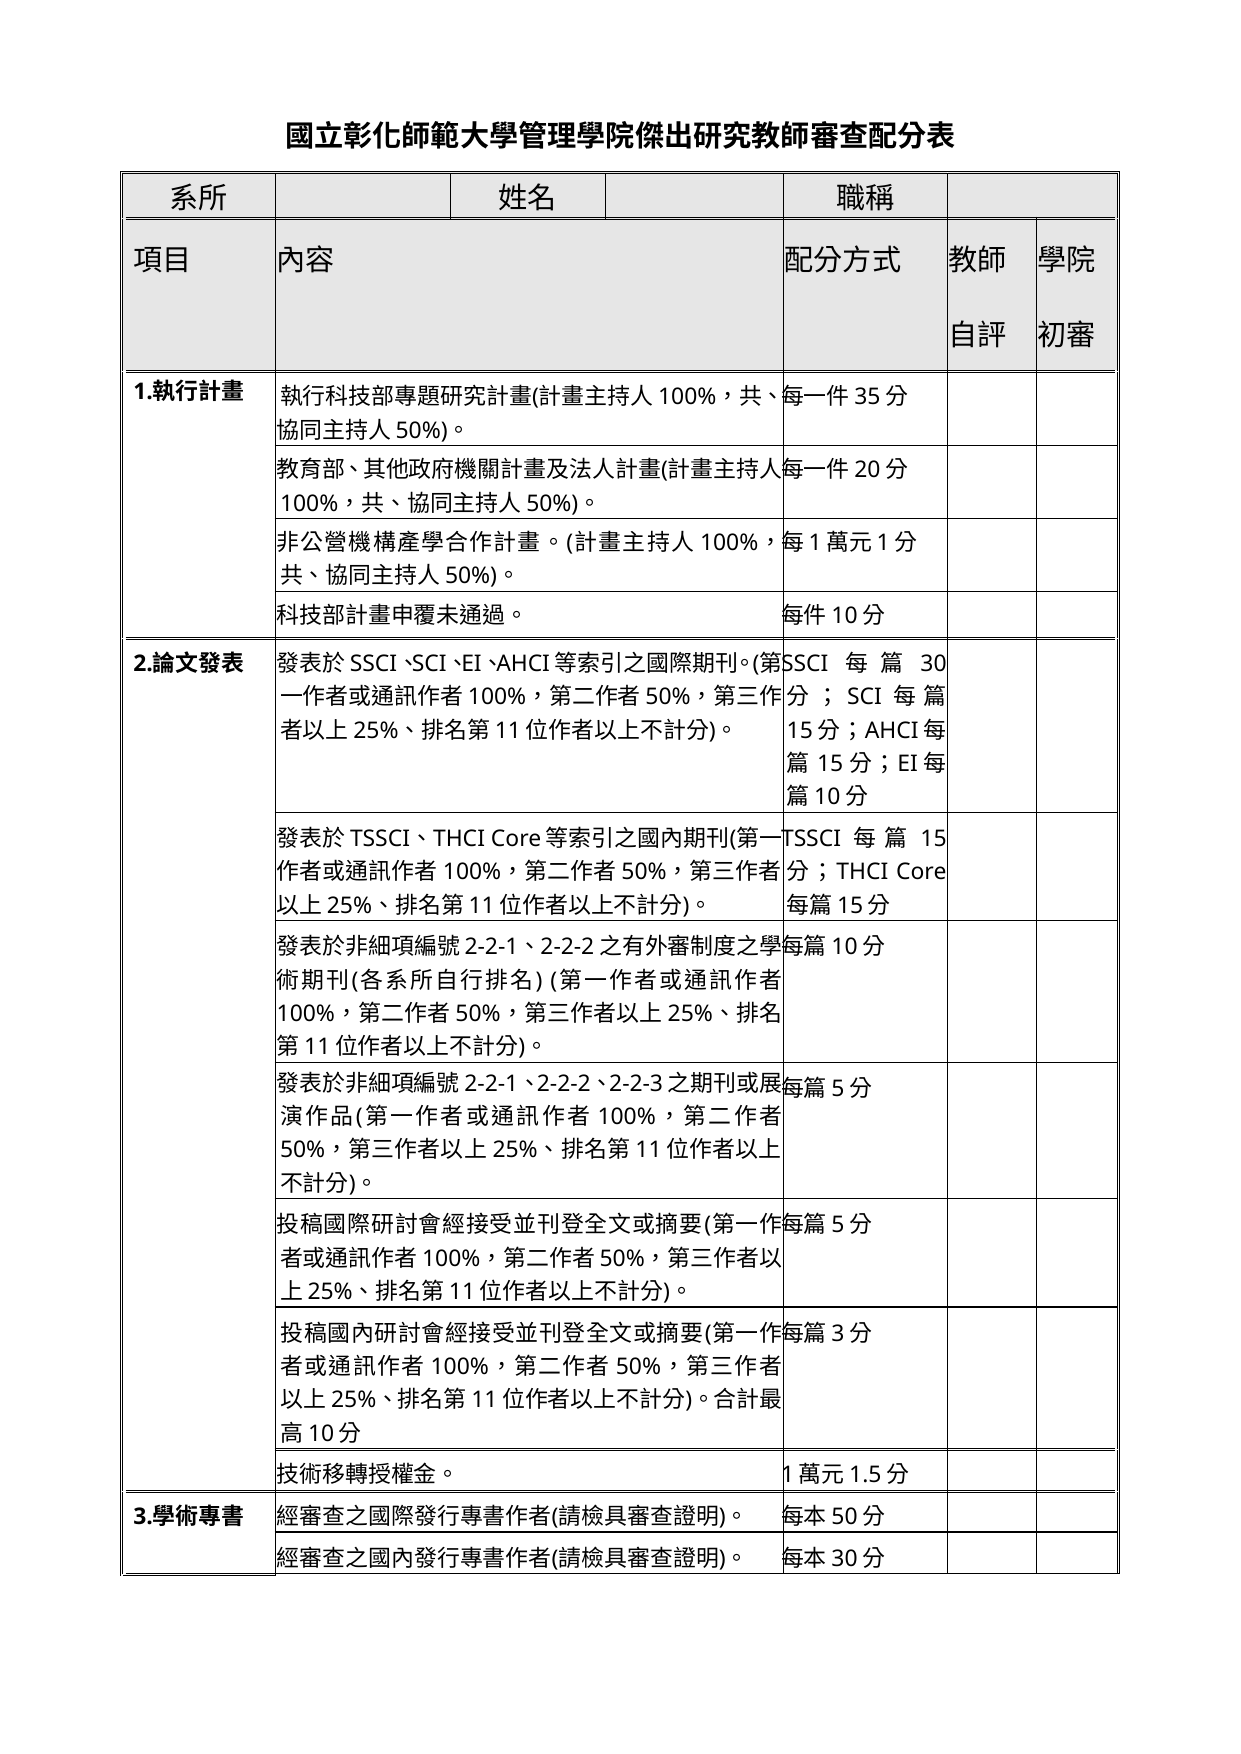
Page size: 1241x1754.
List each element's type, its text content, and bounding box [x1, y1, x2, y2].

table_cell 3.學術專書 [123, 1490, 275, 1573]
table_cell [948, 373, 1036, 445]
table_cell [948, 813, 1036, 920]
table_cell 發表於非細項編號2-2-1、2-2-2之有外審制度之學術期刊(各系所自行排名) (第一作者或通訊作者100%，第二作者50%，第三作者以上25%、排名第11位作者以上不計分)。 [276, 921, 783, 1062]
table_cell 內容 [276, 220, 783, 370]
table_cell [1037, 1063, 1117, 1198]
table_cell 教育部、其他政府機關計畫及法人計畫(計畫主持人100%，共、協同主持人50%)。 [276, 446, 783, 518]
table_cell [1037, 1448, 1118, 1490]
table_cell SSCI每篇30分；SCI每篇15分；AHCI每篇 15分；EI每篇10分 [784, 640, 947, 812]
table_cell [948, 640, 1036, 812]
table_header 職稱 [784, 174, 947, 217]
table_cell [1037, 637, 1117, 812]
table_cell [1037, 370, 1117, 445]
table_cell 每本50分 [784, 1493, 947, 1531]
table_cell [948, 1308, 1036, 1448]
text 國立彰化師範大學管理學院傑出研究教師審查配分表 [187, 96, 1053, 171]
table_cell 學院初審 [1037, 217, 1117, 370]
table_cell 經審查之國內發行專書作者(請檢具審查證明)。 [276, 1533, 783, 1573]
table_cell [948, 519, 1036, 591]
table_cell 每篇5分 [784, 1199, 947, 1306]
table_cell TSSCI每篇15分；THCI Core每篇15分 [784, 813, 947, 920]
table_cell 項目 [123, 217, 275, 370]
table_cell 發表於非細項編號2-2-1、2-2-2、2-2-3之期刊或展演作品(第一作者或通訊作者100%，第二作者50%，第三作者以上25%、排名第11位作者以上不計分)。 [276, 1063, 783, 1198]
table_cell 執行科技部專題研究計畫(計畫主持人100%，共、協同主持人50%)。 [276, 373, 783, 445]
table_cell 發表於TSSCI、THCI Core等索引之國內期刊(第一作者或通訊作者100%，第二作者50%，第三作者以上25%、排名第11位作者以上不計分)。 [276, 813, 783, 920]
table_cell 1萬元1.5分 [784, 1451, 947, 1490]
table_cell [1037, 813, 1117, 920]
table_cell 每本30分 [784, 1533, 947, 1573]
table_cell 每1萬元1分 [784, 519, 947, 591]
table_cell 投稿國內研討會經接受並刊登全文或摘要(第一作者或通訊作者100%，第二作者50%，第三作者以上25%、排名第11位作者以上不計分)。合計最高10分 [276, 1308, 783, 1448]
table_cell [948, 921, 1036, 1062]
table_cell [948, 1451, 1036, 1490]
table_cell [948, 1493, 1036, 1531]
table_cell 每一件35分 [784, 373, 947, 445]
table_header [948, 174, 1117, 217]
table_cell [1037, 1199, 1117, 1306]
table_cell 科技部計畫申覆未通過。 [276, 592, 783, 637]
table_cell [948, 1199, 1036, 1306]
table_header 系所 [123, 174, 275, 217]
table_cell 每篇10分 [784, 921, 947, 1062]
table_cell [948, 1063, 1036, 1198]
table_cell 每篇5分 [784, 1063, 947, 1198]
table_cell 技術移轉授權金。 [276, 1451, 783, 1490]
table_cell [1037, 1308, 1117, 1448]
table_cell [1037, 592, 1117, 637]
table_cell 經審查之國際發行專書作者(請檢具審查證明)。 [276, 1493, 783, 1531]
table_cell 投稿國際研討會經接受並刊登全文或摘要(第一作者或通訊作者100%，第二作者50%，第三作者以上25%、排名第11位作者以上不計分)。 [276, 1199, 783, 1306]
table_header [276, 174, 450, 217]
table_cell [948, 592, 1036, 637]
table_cell [1037, 1490, 1117, 1531]
table_cell 配分方式 [784, 220, 947, 370]
table_cell 每篇3分 [784, 1308, 947, 1448]
table_header [606, 174, 783, 217]
table_header 姓名 [451, 174, 605, 217]
table_cell 每件10分 [784, 592, 947, 637]
table_cell 教師自評 [948, 220, 1036, 370]
table_cell 非公營機構產學合作計畫。(計畫主持人100%，共、協同主持人50%)。 [276, 519, 783, 591]
table_cell [948, 1533, 1036, 1573]
table_cell [1037, 519, 1117, 591]
table_cell 每一件20分 [784, 446, 947, 518]
table_cell 發表於SSCI、SCI、EI、AHCI等索引之國際期刊。(第一作者或通訊作者100%，第二作者50%，第三作者以上25%、排名第11位作者以上不計分)。 [276, 640, 783, 812]
table_cell [1037, 1533, 1117, 1573]
table_cell [948, 446, 1036, 518]
table_cell 1.執行計畫 [123, 370, 275, 637]
table_cell [1037, 446, 1117, 518]
table_cell 2.論文發表 [123, 637, 275, 1490]
table_cell [1037, 921, 1117, 1062]
